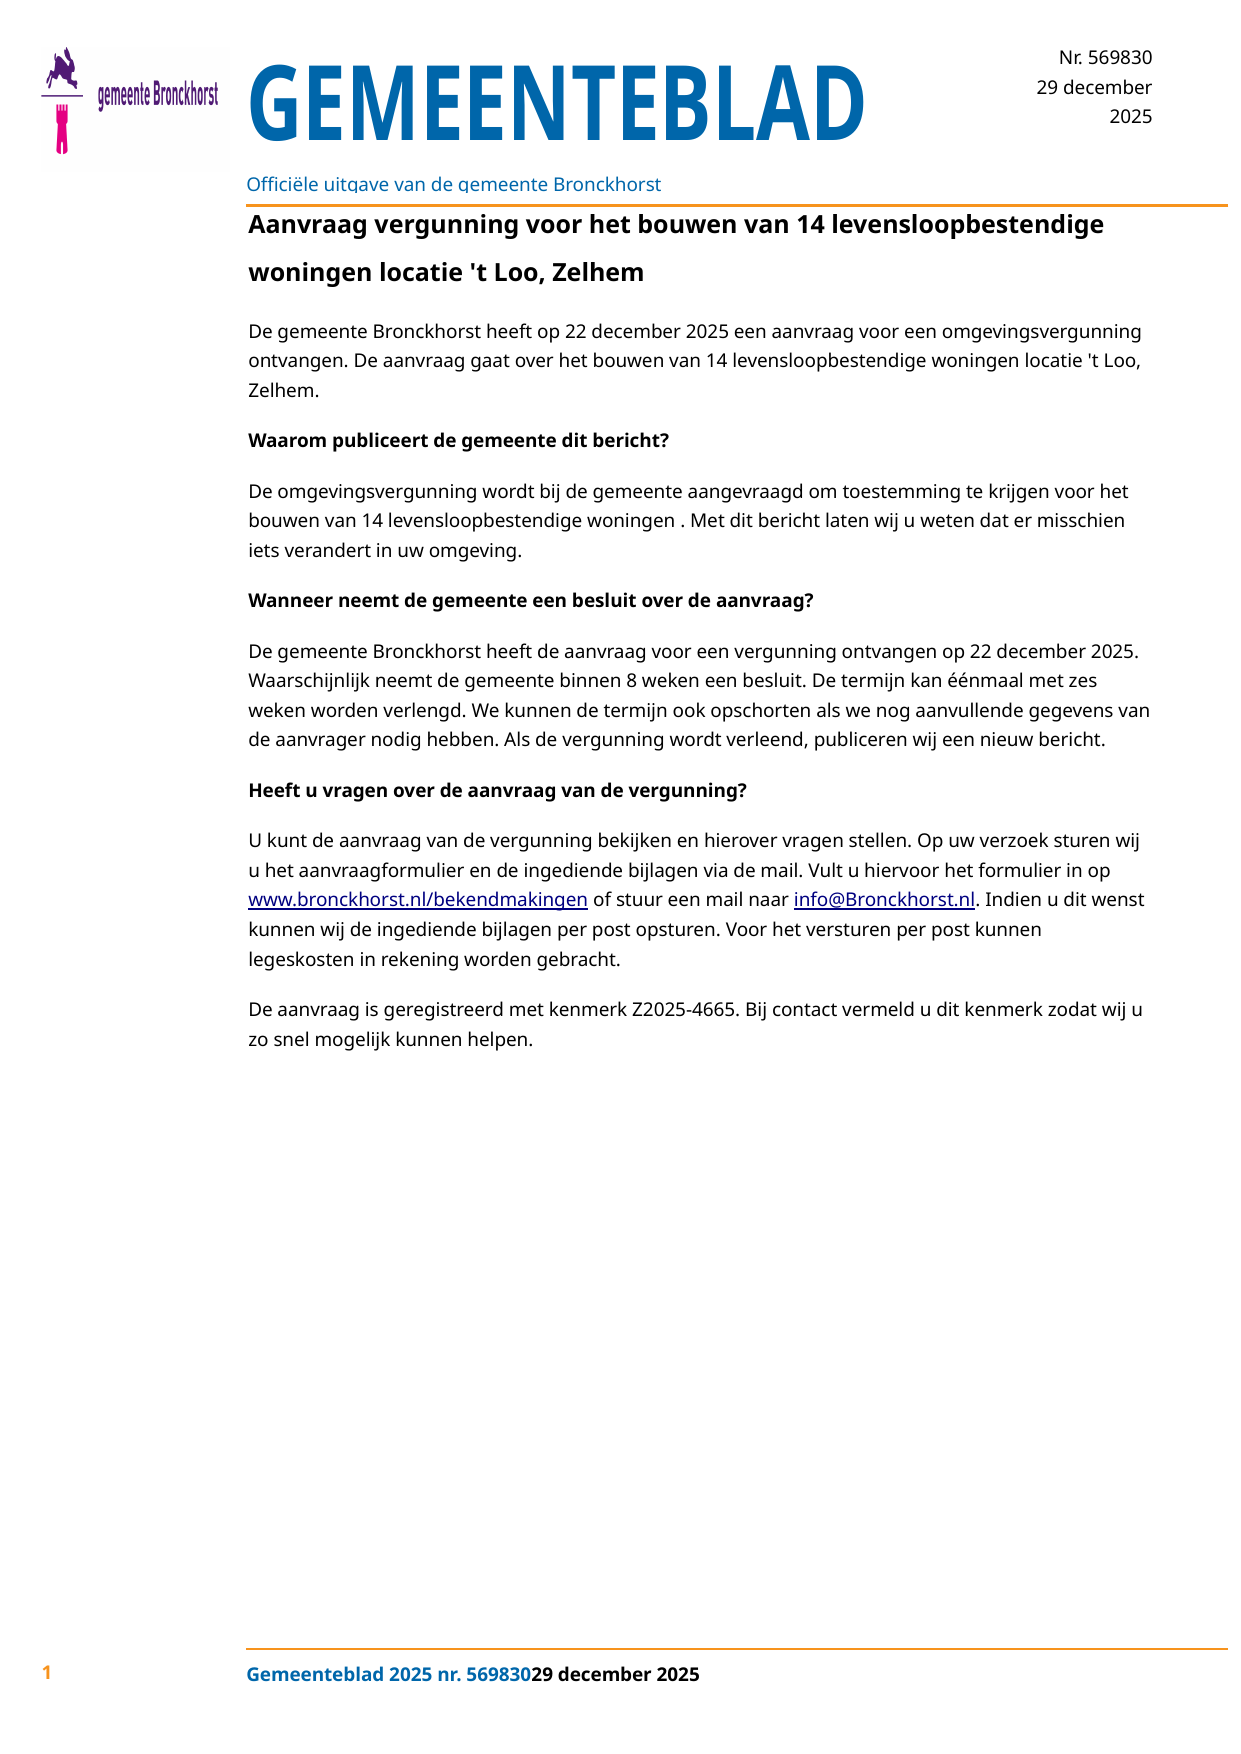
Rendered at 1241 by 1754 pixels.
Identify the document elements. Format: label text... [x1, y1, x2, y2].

text De omgevingsvergunning wordt bij de gemeente aangevraagd om toestemming te krijgen voor het bouwen van 14 levensloopbestendige woningen . Met dit bericht laten wij u weten dat er misschien iets verandert in uw omgeving. [248, 478, 1152, 563]
text Waarom publiceert de gemeente dit bericht? [248, 427, 1152, 453]
text Aanvraag vergunning voor het bouwen van 14 levensloopbestendige woningen locatie 't Loo, Zelhem [248, 207, 1152, 288]
picture [41, 47, 231, 172]
text Heeft u vragen over de aanvraag van de vergunning? [248, 777, 1152, 803]
text U kunt de aanvraag van de vergunning bekijken en hierover vragen stellen. Op uw verzoek sturen wij u het aanvraagformulier en de ingediende bijlagen via de mail. Vult u hiervoor het formulier in op www.bronckhorst.nl/bekendmakingen of stuur een mail naar info@Bronckhorst.nl. Indien u dit wenst kunnen wij de ingediende bijlagen per post opsturen. Voor het versturen per post kunnen legeskosten in rekening worden gebracht. [248, 827, 1152, 972]
text De gemeente Bronckhorst heeft de aanvraag voor een vergunning ontvangen op 22 december 2025. Waarschijnlijk neemt de gemeente binnen 8 weken een besluit. De termijn kan éénmaal met zes weken worden verlengd. We kunnen de termijn ook opschorten als we nog aanvullende gegevens van de aanvrager nodig hebben. Als de vergunning wordt verleend, publiceren wij een nieuw bericht. [248, 638, 1152, 752]
text De aanvraag is geregistreerd met kenmerk Z2025-4665. Bij contact vermeld u dit kenmerk zodat wij u zo snel mogelijk kunnen helpen. [248, 996, 1152, 1052]
text Wanneer neemt de gemeente een besluit over de aanvraag? [248, 587, 1152, 613]
text De gemeente Bronckhorst heeft op 22 december 2025 een aanvraag voor een omgevingsvergunning ontvangen. De aanvraag gaat over het bouwen van 14 levensloopbestendige woningen locatie 't Loo, Zelhem. [248, 318, 1152, 403]
